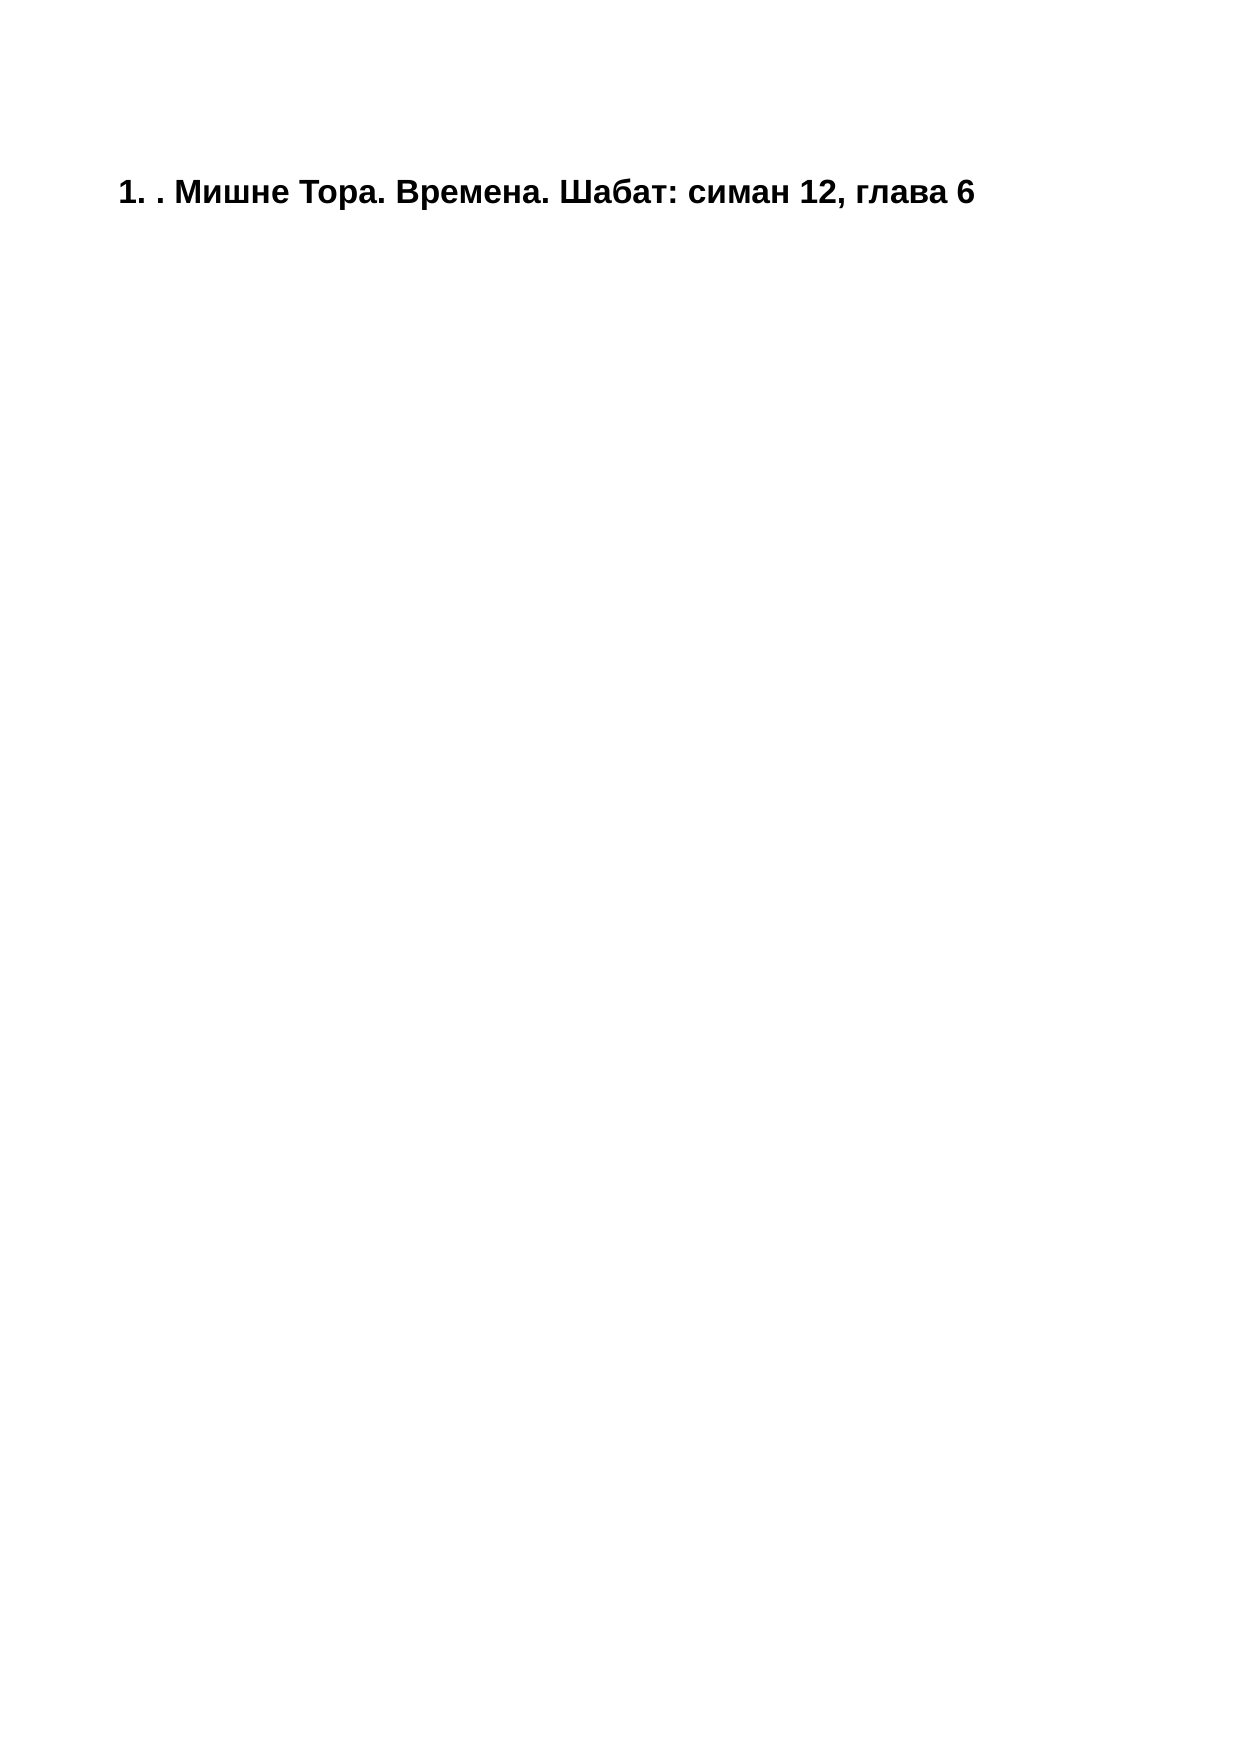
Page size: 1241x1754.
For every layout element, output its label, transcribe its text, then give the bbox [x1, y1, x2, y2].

subtitle . Мишне Тора. Времена. Шабат: симан 12, глава 6 [118, 147, 1122, 176]
